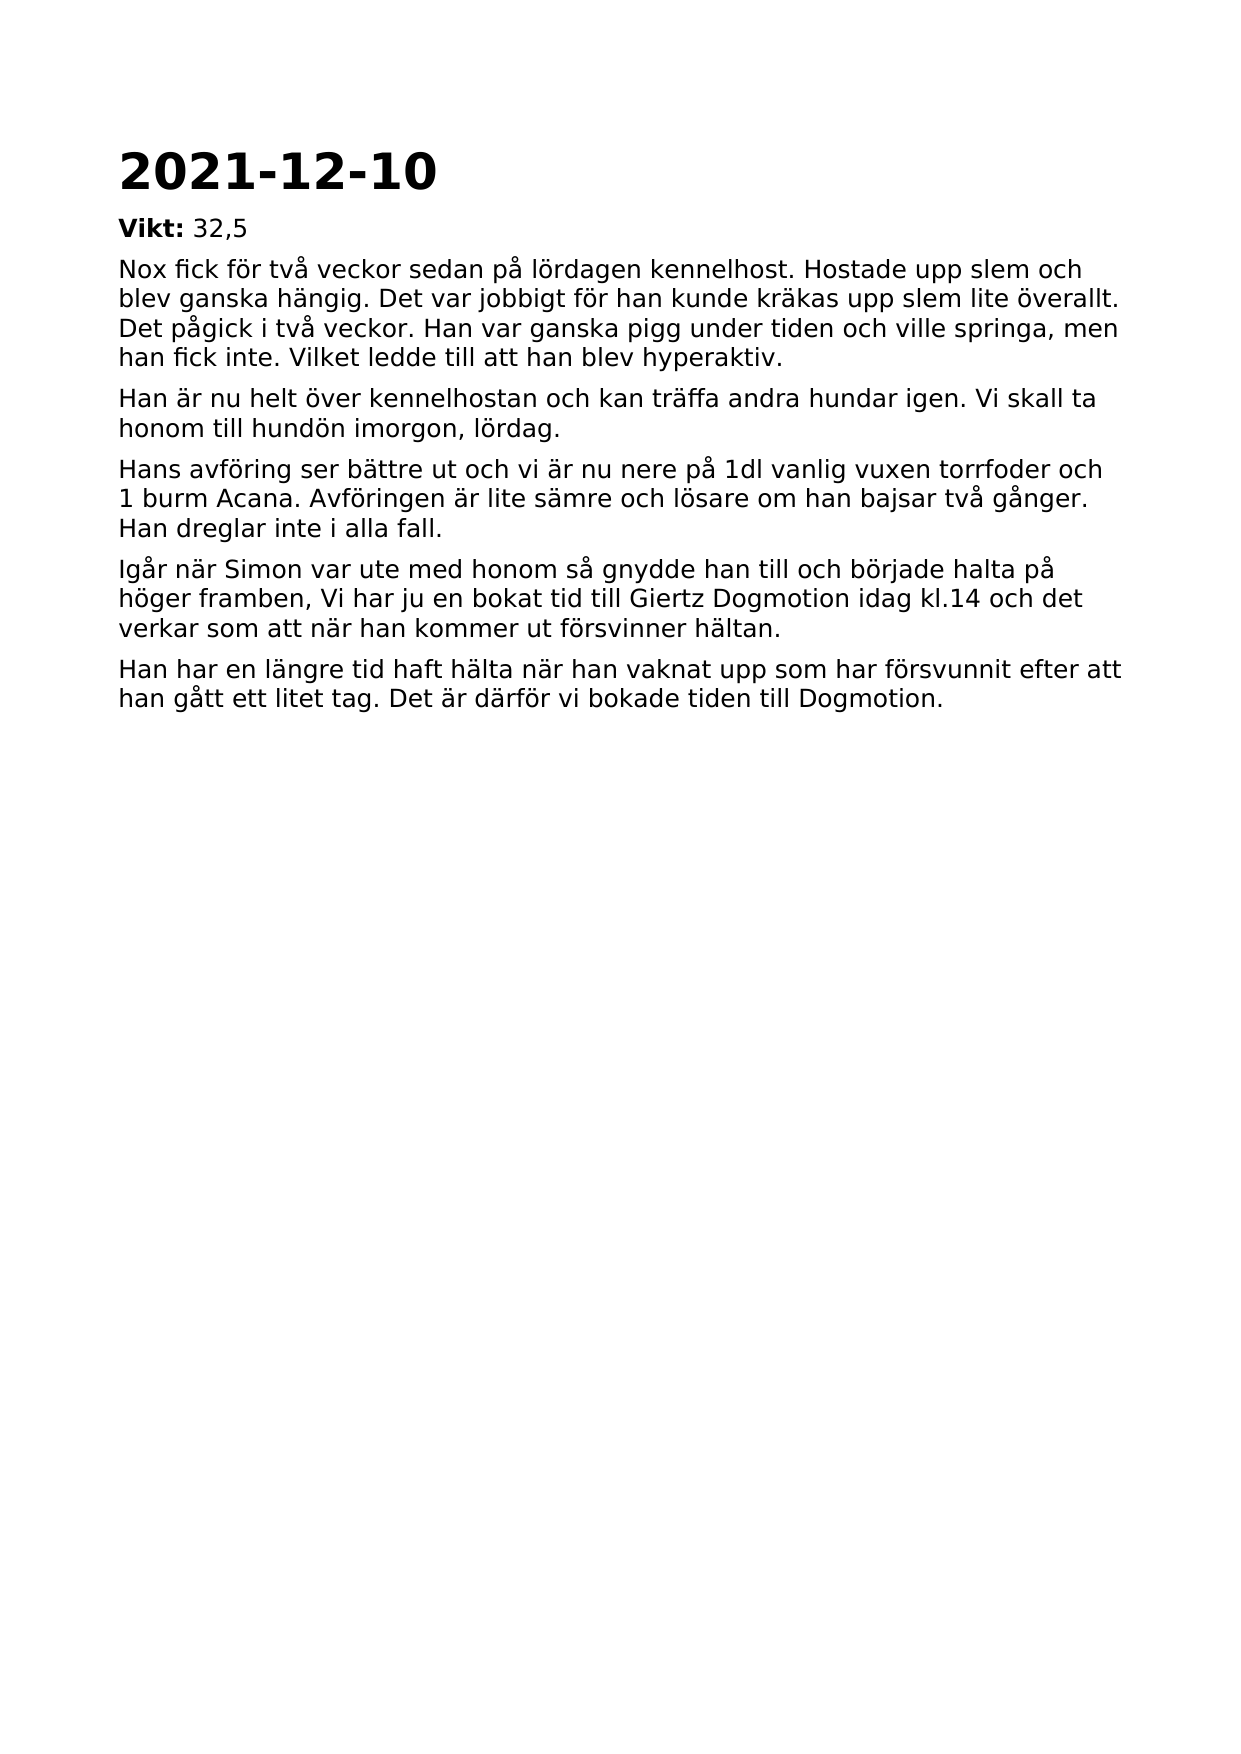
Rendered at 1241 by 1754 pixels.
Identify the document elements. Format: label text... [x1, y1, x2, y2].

text Han är nu helt över kennelhostan och kan träffa andra hundar igen. Vi skall ta honom till hundön imorgon, lördag. [118, 385, 1122, 443]
text Hans avföring ser bättre ut och vi är nu nere på 1dl vanlig vuxen torrfoder och 1 burm Acana. Avföringen är lite sämre och lösare om han bajsar två gånger. Han dreglar inte i alla fall. [118, 456, 1122, 543]
text Vikt: 32,5 [118, 214, 1122, 243]
text Igår när Simon var ute med honom så gnydde han till och började halta på höger framben, Vi har ju en bokat tid till Giertz Dogmotion idag kl.14 och det verkar som att när han kommer ut försvinner hältan. [118, 556, 1122, 643]
text Han har en längre tid haft hälta när han vaknat upp som har försvunnit efter att han gått ett litet tag. Det är därför vi bokade tiden till Dogmotion. [118, 656, 1122, 714]
subtitle 2021-12-10 [118, 143, 1122, 201]
text Nox fick för två veckor sedan på lördagen kennelhost. Hostade upp slem och blev ganska hängig. Det var jobbigt för han kunde kräkas upp slem lite överallt. Det pågick i två veckor. Han var ganska pigg under tiden och ville springa, men han fick inte. Vilket ledde till att han blev hyperaktiv. [118, 256, 1122, 372]
